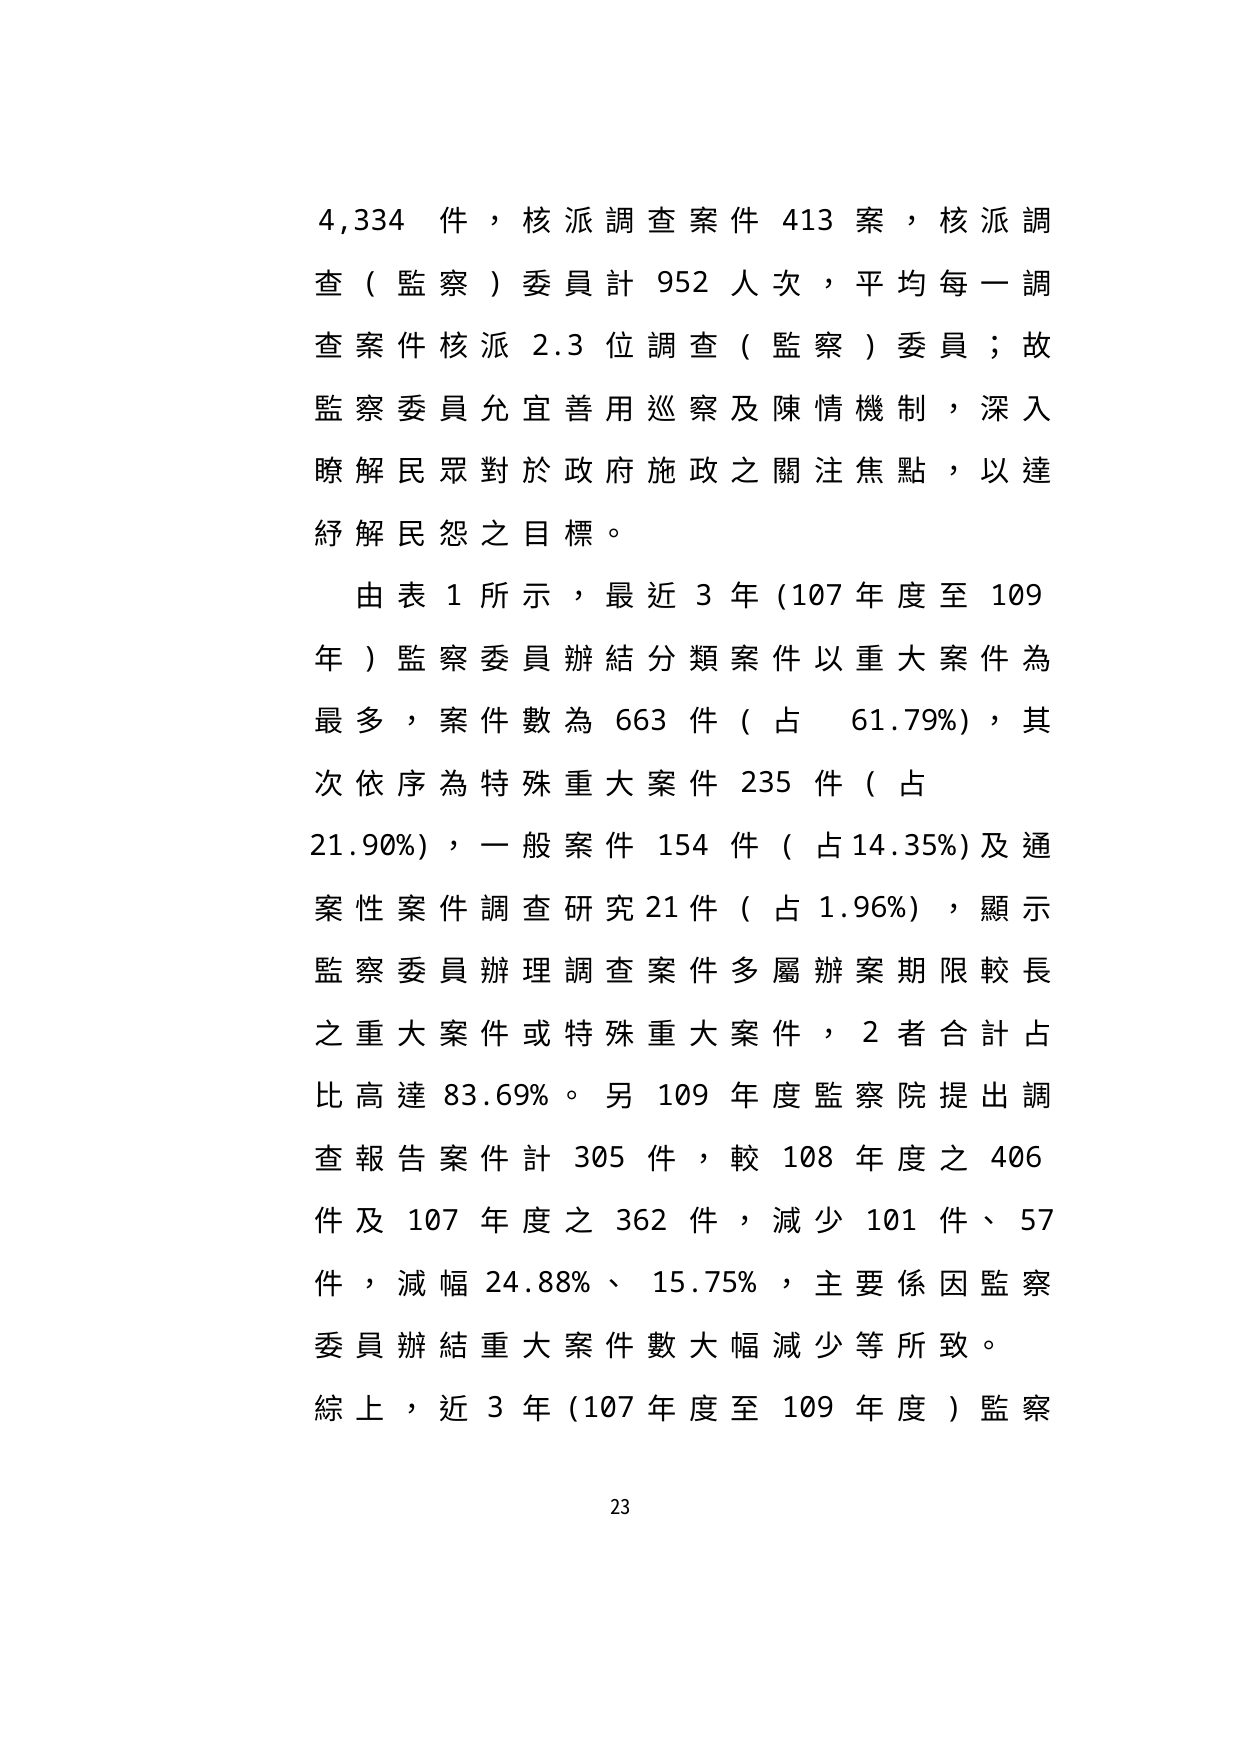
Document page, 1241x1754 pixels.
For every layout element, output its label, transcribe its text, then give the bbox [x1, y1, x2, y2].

text 由表1所示，最近3年(107年度至109年)監察委員辦結分類案件以重大案件為最多，案件數為663件(占 61.79%)，其次依序為特殊重大案件235件(占21.90%)，一般案件154件(占14.35%)及通案性案件調查研究21件(占1.96%)，顯示監察委員辦理調查案件多屬辦案期限較長之重大案件或特殊重大案件，2者合計占比高達83.69%。另109年度監察院提出調查報告案件計305件，較108年度之406件及107年度之362件，減少101件、57件，減幅24.88%、15.75%，主要係因監察委員辦結重大案件數大幅減少等所致。 [271, 552, 1058, 1365]
text 綜上，近3年(107年度至109年度)監察 [242, 1365, 1058, 1427]
text 4,334 件，核派調查案件413案，核派調查(監察)委員計952人次，平均每一調查案件核派2.3位調查(監察)委員；故監察委員允宜善用巡察及陳情機制，深入瞭解民眾對於政府施政之關注焦點，以達紓解民怨之目標。 [271, 177, 1058, 552]
